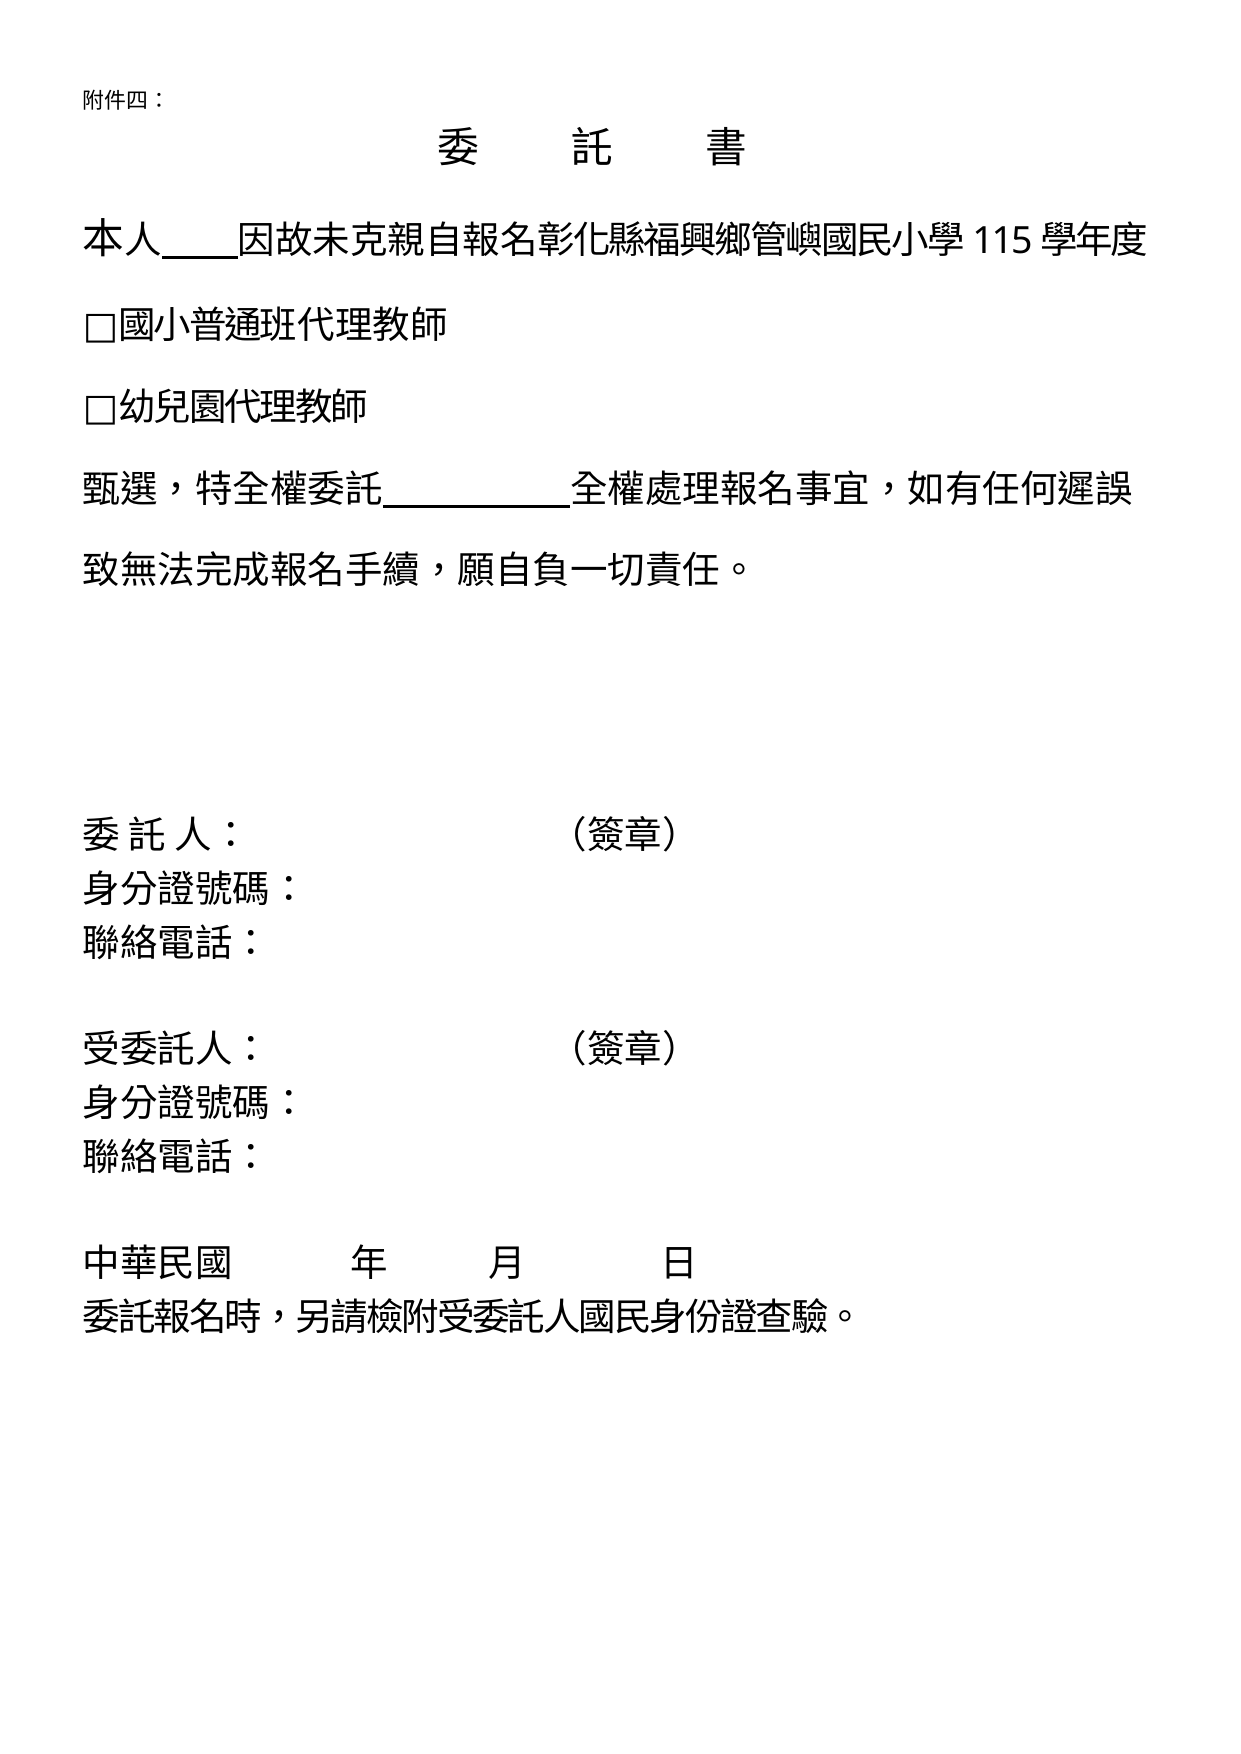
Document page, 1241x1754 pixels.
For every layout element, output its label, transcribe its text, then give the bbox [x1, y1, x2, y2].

text □幼兒園代理教師 [83, 377, 1157, 431]
text 受委託人： （簽章） 身分證號碼： 聯絡電話： [83, 967, 1157, 1181]
text 中華民國 年 月 日 [83, 1232, 1157, 1287]
text □國小普通班代理教師 [83, 295, 1157, 350]
text 委 託 書 本人 因故未克親自報名彰化縣福興鄉管嶼國民小學115學年度 [83, 114, 1157, 265]
text 附件四： [83, 83, 1157, 114]
text 甄選，特全權委託 全權處理報名事宜，如有任何遲誤致無法完成報名手續，願自負一切責任。 [83, 458, 1157, 676]
text 身分證號碼： 聯絡電話： [83, 859, 1157, 967]
text 委 託 人： （簽章） [83, 805, 1157, 859]
text 委託報名時，另請檢附受委託人國民身份證查驗。 [83, 1287, 1157, 1341]
